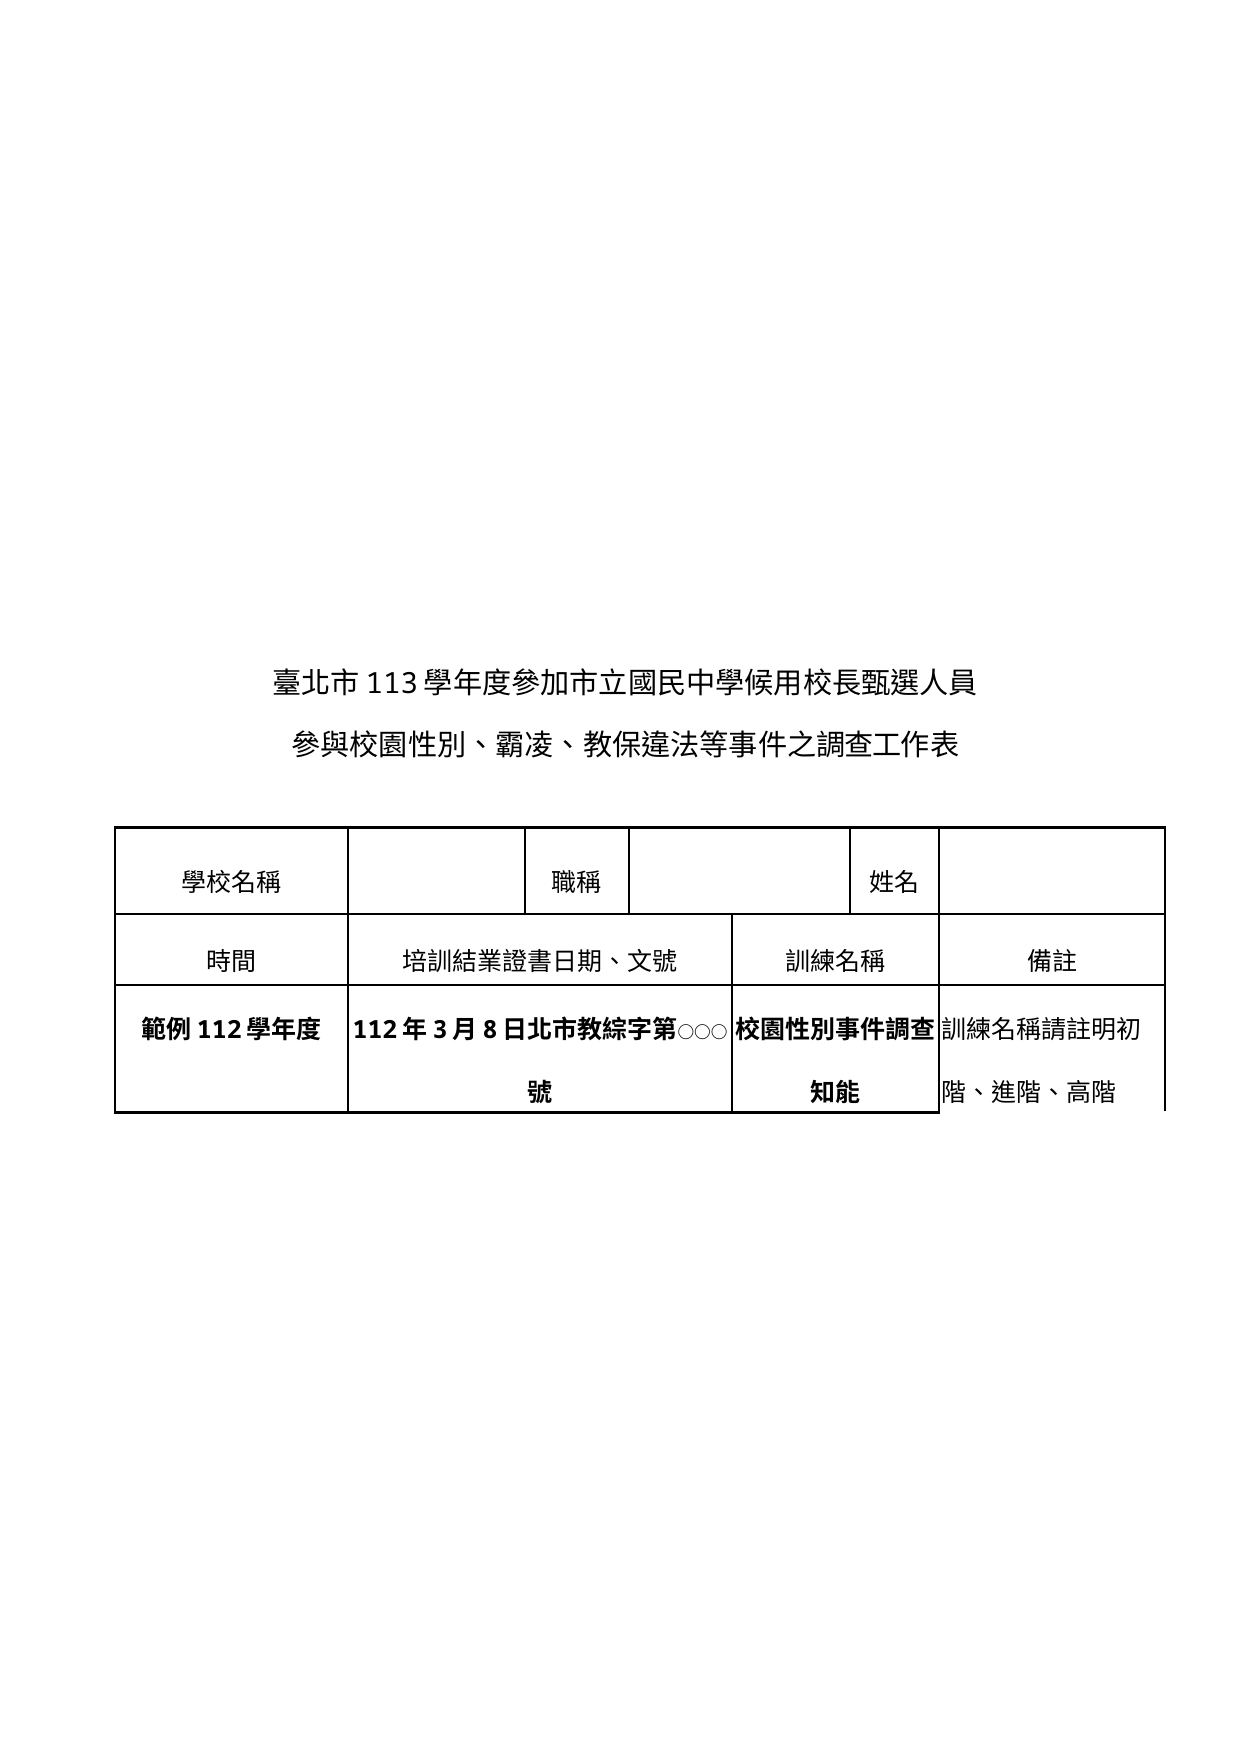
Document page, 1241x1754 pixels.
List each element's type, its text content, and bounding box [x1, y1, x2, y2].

table_cell 訓練名稱 [733, 915, 938, 984]
table_cell 培訓結業證書日期、文號 [349, 915, 731, 984]
table_cell 備註 [940, 915, 1164, 984]
table_cell 範例112學年度 [116, 986, 347, 1111]
table_header [630, 829, 849, 912]
table_header [940, 829, 1164, 912]
table_header [349, 829, 524, 912]
table_header 姓名 [851, 829, 938, 912]
table_cell 校園性別事件調查知能 [733, 986, 938, 1111]
table_cell 訓練名稱請註明初階、進階、高階 [940, 986, 1164, 1111]
table_cell 時間 [116, 915, 347, 984]
text 臺北市113學年度參加市立國民中學候用校長甄選人員 [112, 639, 1137, 701]
table_header 學校名稱 [116, 829, 347, 912]
table_header 職稱 [526, 829, 628, 912]
text 參與校園性別、霸凌、教保違法等事件之調查工作表 [112, 701, 1137, 764]
table_cell 112年3月8日北市教綜字第○○○號 [349, 986, 731, 1111]
